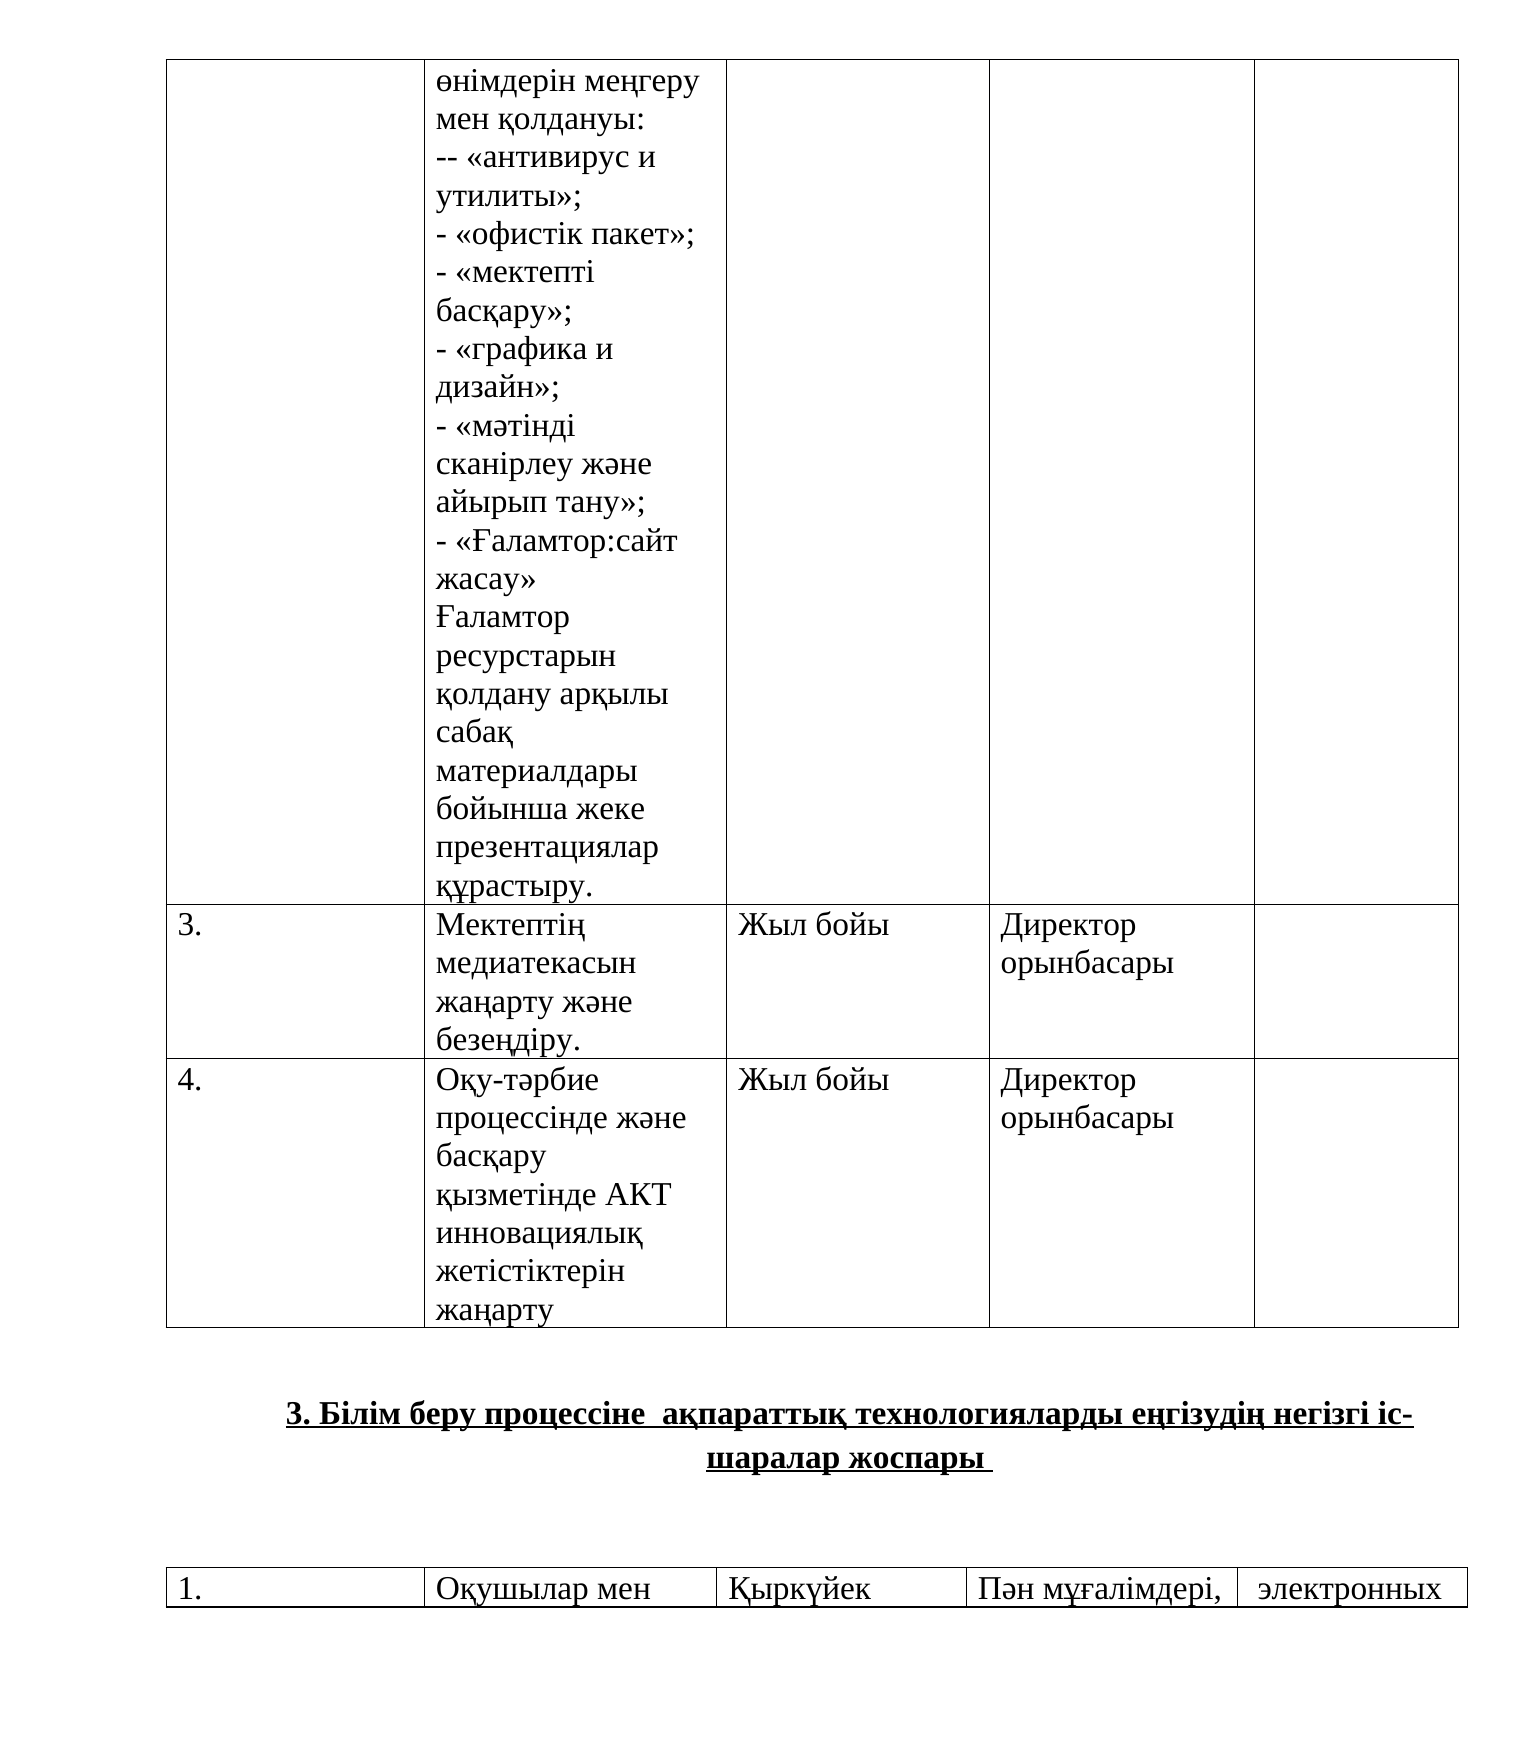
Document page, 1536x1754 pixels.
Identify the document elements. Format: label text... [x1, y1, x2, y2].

list 3. Білім беру процессіне ақпараттық технологияларды еңгізудің негізгі іс-шаралар жоспары [215, 1393, 1447, 1476]
table_cell Оқу-тәрбие процессінде және басқару қызметінде АКТ инновациялық жетістіктерін жаңарту [425, 1059, 726, 1327]
table_cell [1255, 905, 1458, 1058]
table_header 1. [167, 1568, 424, 1606]
table_cell Директор орынбасары [990, 905, 1254, 1058]
table_header Қыркүйек [717, 1568, 966, 1606]
table_cell Жыл бойы [727, 1059, 989, 1327]
table_cell [990, 60, 1254, 903]
table_cell Жыл бойы [727, 905, 989, 1058]
table_cell өнімдерін меңгеру мен қолдануы: -- «антивирус и утилиты»; - «офистік пакет»; - «мектепті басқару»; - «графика и дизайн»; - «мәтінді сканірлеу және айырып тану»; - «Ғаламтор:сайт жасау» Ғаламтор ресурстарын қолдану арқылы сабақ материалдары бойынша жеке презентациялар құрастыру. [425, 60, 726, 903]
table_cell 3. [167, 905, 424, 1058]
table_cell [167, 60, 424, 903]
table_header Оқушылар мен [425, 1568, 716, 1606]
table_cell Мектептің медиатекасын жаңарту және безеңдіру. [425, 905, 726, 1058]
table_header электронных [1238, 1568, 1467, 1606]
table_header Пән мұғалімдері, [967, 1568, 1237, 1606]
table_cell [1255, 60, 1458, 903]
table_cell Директор орынбасары [990, 1059, 1254, 1327]
table_cell [727, 60, 989, 903]
table_cell [1255, 1059, 1458, 1327]
table_cell 4. [167, 1059, 424, 1327]
